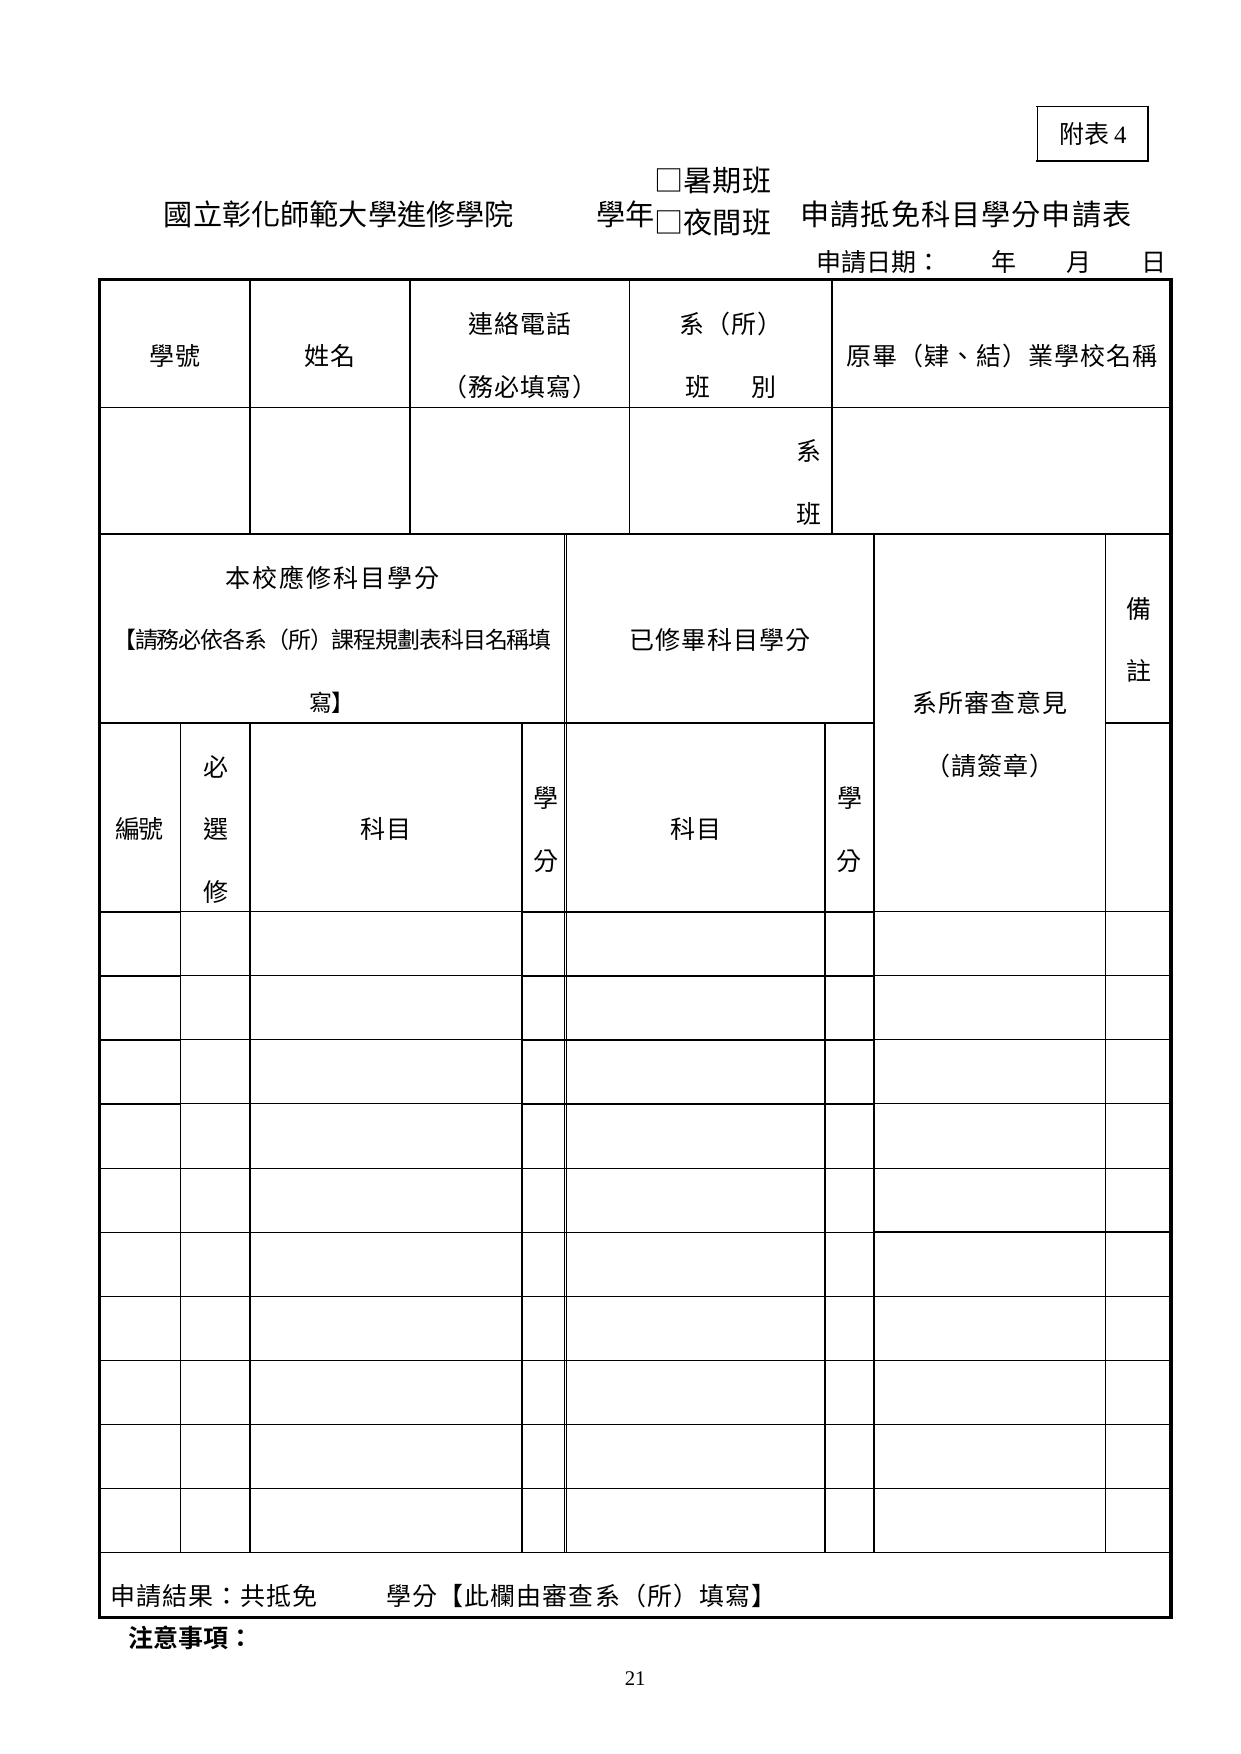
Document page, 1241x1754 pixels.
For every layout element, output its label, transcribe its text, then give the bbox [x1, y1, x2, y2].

table_cell [251, 1169, 521, 1231]
text 國立彰化師範大學進修學院 學年□暑期班□夜間班 申請抵免科目學分申請表 [128, 157, 1167, 242]
table_cell [826, 1297, 873, 1359]
table_cell [875, 976, 1105, 1039]
table_header 姓名 [251, 281, 409, 406]
table_cell [411, 408, 629, 533]
table_cell [251, 1297, 521, 1359]
table_cell [181, 976, 249, 1039]
table_cell [101, 1169, 180, 1231]
table_cell [251, 1040, 521, 1103]
table_cell [1106, 1297, 1169, 1359]
table_cell 系所審查意見 （請簽章） [875, 535, 1105, 911]
table_cell [826, 977, 873, 1039]
table_cell 備註 [1106, 535, 1169, 722]
table_cell [875, 1489, 1105, 1552]
table_cell [251, 1104, 521, 1167]
table_cell [251, 976, 521, 1039]
table_cell [181, 1104, 249, 1167]
table_cell [523, 1041, 564, 1103]
table_cell [181, 1425, 249, 1488]
table_cell 申請結果：共抵免 學分【此欄由審查系（所）填寫】 [101, 1553, 1169, 1616]
table_cell [1106, 1104, 1169, 1167]
table_cell [101, 1361, 180, 1424]
table_header 連絡電話 （務必填寫） [411, 281, 629, 406]
table_cell [875, 1104, 1105, 1167]
table_cell [101, 1489, 180, 1552]
table_cell [101, 1105, 180, 1167]
table_cell [523, 913, 564, 975]
table_cell [1106, 1489, 1169, 1552]
table_cell [567, 1425, 824, 1488]
table_cell 學分 [523, 724, 564, 911]
table_cell 科目 [251, 724, 521, 911]
table_cell [181, 1233, 249, 1296]
table_cell [101, 1233, 180, 1296]
table_cell 本校應修科目學分 【請務必依各系（所）課程規劃表科目名稱填寫】 [101, 535, 564, 722]
table_cell [826, 1361, 873, 1424]
table_header 原畢（肄、結）業學校名稱 [833, 281, 1169, 406]
table_cell [523, 1489, 564, 1552]
table_cell 系 班 [630, 408, 831, 533]
table_cell [567, 1105, 824, 1167]
table_cell [251, 1233, 521, 1296]
table_cell 已修畢科目學分 [567, 535, 873, 722]
table_cell [875, 1425, 1105, 1488]
text 申請日期： 年 月 日 [128, 242, 1167, 278]
table_cell [181, 1489, 249, 1552]
table_cell [1106, 1425, 1169, 1488]
table_cell [875, 1040, 1105, 1103]
table_cell [567, 977, 824, 1039]
table_cell [101, 1041, 180, 1103]
table_cell [826, 1425, 873, 1488]
table_header 系（所） 班 別 [630, 281, 831, 406]
table_cell [101, 1425, 180, 1488]
table_cell [181, 1361, 249, 1424]
table_cell 必選修 [181, 724, 249, 911]
table_cell [1106, 976, 1169, 1039]
table_cell [523, 1233, 564, 1296]
table_cell [826, 1489, 873, 1552]
table_cell [1106, 1361, 1169, 1424]
table_cell [875, 1169, 1105, 1231]
table_cell 學分 [826, 724, 873, 911]
table_cell [826, 1169, 873, 1231]
table_cell [523, 1297, 564, 1359]
table_cell [523, 1169, 564, 1231]
table_cell [567, 1169, 824, 1231]
table_cell [567, 1233, 824, 1296]
table_cell [875, 1233, 1105, 1296]
table_cell [1106, 912, 1169, 975]
table_cell [833, 408, 1169, 533]
table_cell [101, 977, 180, 1039]
table_cell [826, 1105, 873, 1167]
table_cell [251, 1489, 521, 1552]
table_cell [181, 912, 249, 975]
table_cell [251, 1361, 521, 1424]
text 注意事項： [128, 1619, 1167, 1655]
table_cell [251, 1425, 521, 1488]
table_cell [523, 977, 564, 1039]
table_cell [567, 1041, 824, 1103]
table_cell [826, 913, 873, 975]
table_cell [101, 1297, 180, 1359]
table_cell [181, 1169, 249, 1231]
table_cell [1106, 724, 1169, 911]
text [1038, 107, 1147, 160]
table_cell 科目 [567, 724, 824, 911]
table_cell [567, 1297, 824, 1359]
table_cell [101, 913, 180, 975]
table_cell [826, 1041, 873, 1103]
table_cell [523, 1105, 564, 1167]
table_cell [826, 1233, 873, 1296]
table_cell [1106, 1169, 1169, 1231]
table_cell [1106, 1233, 1169, 1296]
table_cell [181, 1297, 249, 1359]
table_cell [523, 1361, 564, 1424]
table_cell [523, 1425, 564, 1488]
table_cell [567, 1361, 824, 1424]
table_cell [875, 1361, 1105, 1424]
table_cell [1106, 1040, 1169, 1103]
table_cell [251, 408, 409, 533]
text 附表4 [1053, 115, 1132, 151]
table_header 學號 [101, 281, 249, 406]
table_cell [181, 1040, 249, 1103]
table_cell [875, 912, 1105, 975]
table_cell [101, 408, 249, 533]
table_cell [567, 913, 824, 975]
table_cell [875, 1297, 1105, 1359]
table_cell [567, 1489, 824, 1552]
table_cell 編號 [101, 724, 180, 911]
table_cell [251, 912, 521, 975]
